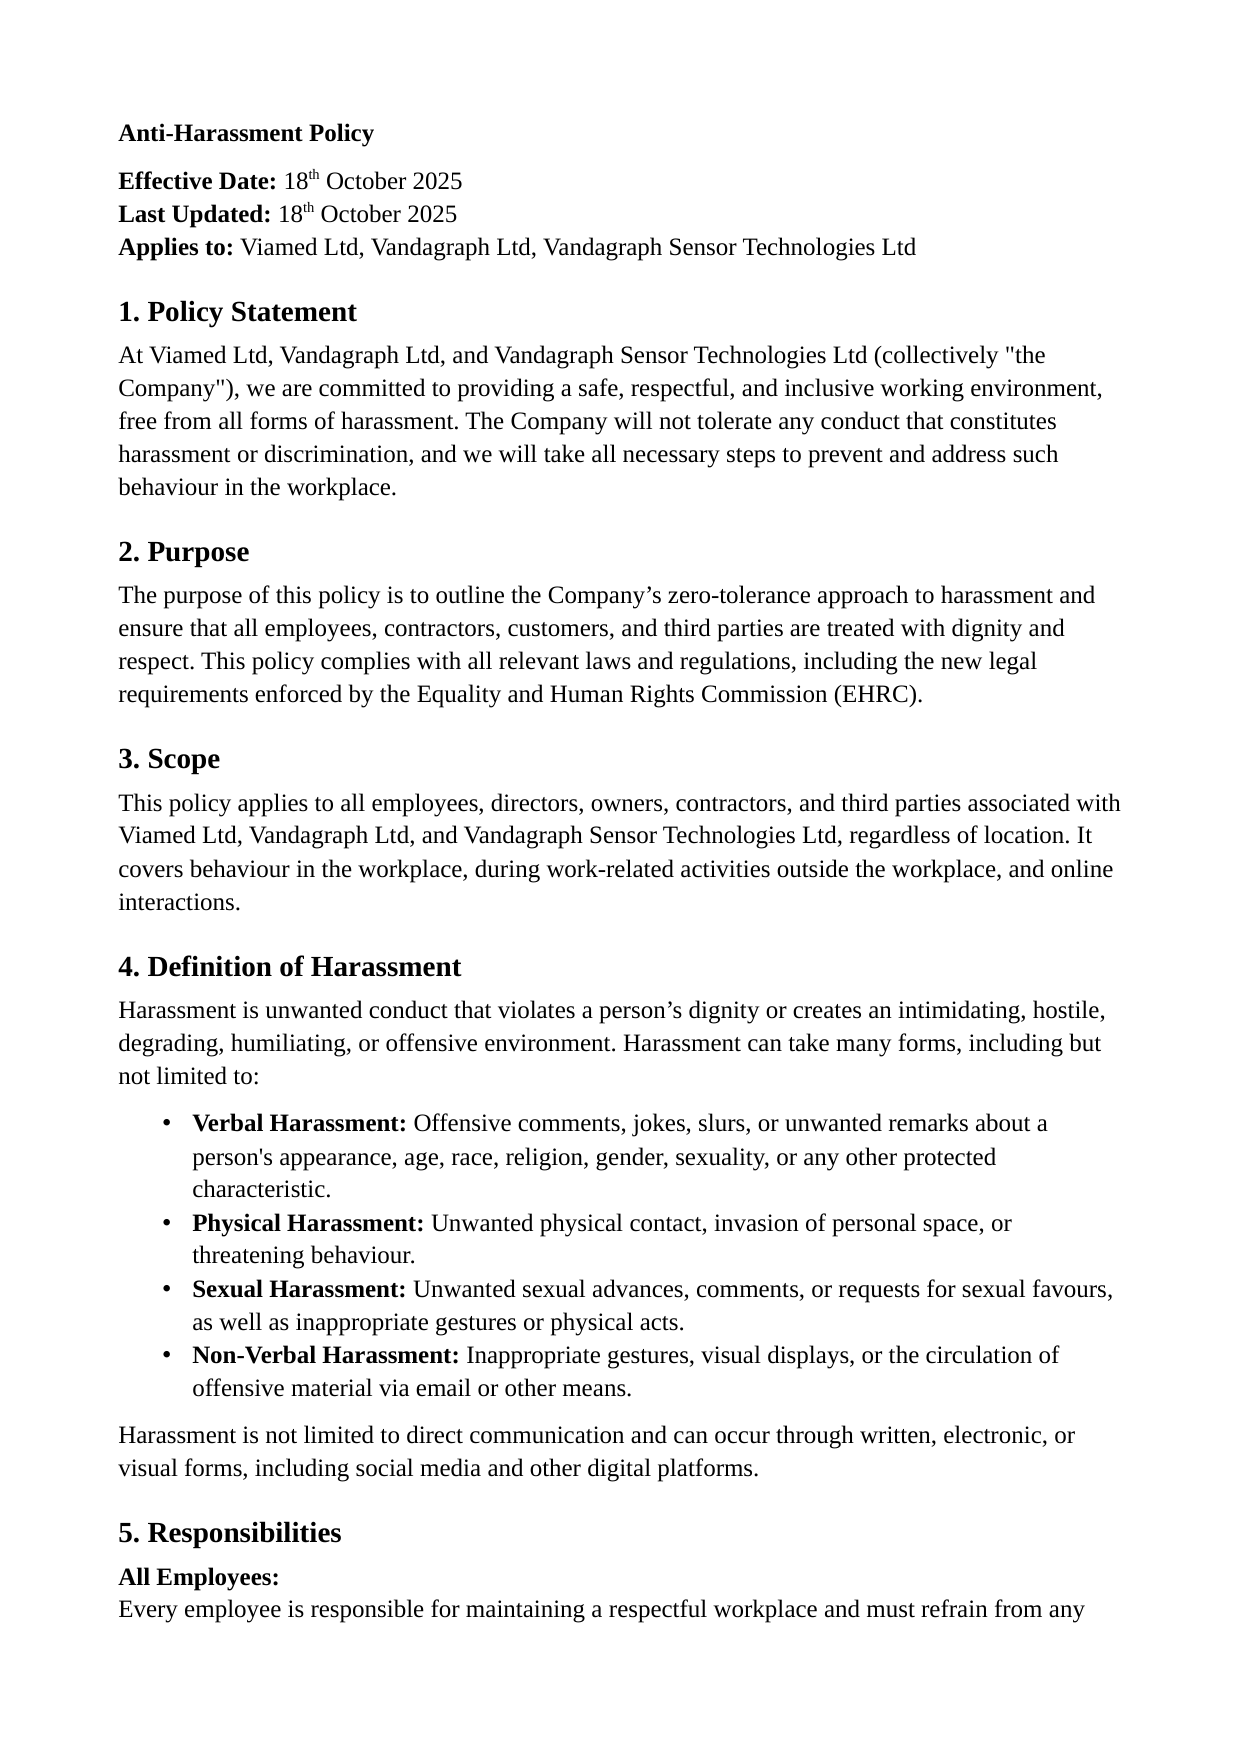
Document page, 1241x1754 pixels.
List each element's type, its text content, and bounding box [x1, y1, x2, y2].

list Verbal Harassment: Offensive comments, jokes, slurs, or unwanted remarks about a person's appearance, age, race, religion, gender, sexuality, or any other protected characteristic. [162, 1108, 1122, 1203]
text At Viamed Ltd, Vandagraph Ltd, and Vandagraph Sensor Technologies Ltd (collectively "the Company"), we are committed to providing a safe, respectful, and inclusive working environment, free from all forms of harassment. The Company will not tolerate any conduct that constitutes harassment or discrimination, and we will take all necessary steps to prevent and address such behaviour in the workplace. [118, 340, 1122, 501]
text This policy applies to all employees, directors, owners, contractors, and third parties associated with Viamed Ltd, Vandagraph Ltd, and Vandagraph Sensor Technologies Ltd, regardless of location. It covers behaviour in the workplace, during work-related activities outside the workplace, and online interactions. [118, 788, 1122, 915]
text The purpose of this policy is to outline the Company’s zero-tolerance approach to harassment and ensure that all employees, contractors, customers, and third parties are treated with dignity and respect. This policy complies with all relevant laws and regulations, including the new legal requirements enforced by the Equality and Human Rights Commission (EHRC). [118, 580, 1122, 708]
text Harassment is unwanted conduct that violates a person’s dignity or creates an intimidating, hostile, degrading, humiliating, or offensive environment. Harassment can take many forms, including but not limited to: [118, 995, 1122, 1090]
text Anti-Harassment Policy [118, 118, 1122, 147]
text All Employees: Every employee is responsible for maintaining a respectful workplace and must refrain from any [118, 1562, 1122, 1623]
list Sexual Harassment: Unwanted sexual advances, comments, or requests for sexual favours, as well as inappropriate gestures or physical acts. [162, 1274, 1122, 1335]
subtitle 3. Scope [118, 742, 1122, 775]
text Effective Date: 18th October 2025 Last Updated: 18th October 2025 Applies to: Viamed Ltd, Vandagraph Ltd, Vandagraph Sensor Technologies Ltd [118, 166, 1122, 261]
subtitle 1. Policy Statement [118, 294, 1122, 327]
subtitle 2. Purpose [118, 534, 1122, 568]
list Physical Harassment: Unwanted physical contact, invasion of personal space, or threatening behaviour. [162, 1208, 1122, 1269]
list Non-Verbal Harassment: Inappropriate gestures, visual displays, or the circulation of offensive material via email or other means. [162, 1340, 1122, 1401]
text Harassment is not limited to direct communication and can occur through written, electronic, or visual forms, including social media and other digital platforms. [118, 1420, 1122, 1482]
subtitle 4. Definition of Harassment [118, 949, 1122, 982]
subtitle 5. Responsibilities [118, 1516, 1122, 1549]
